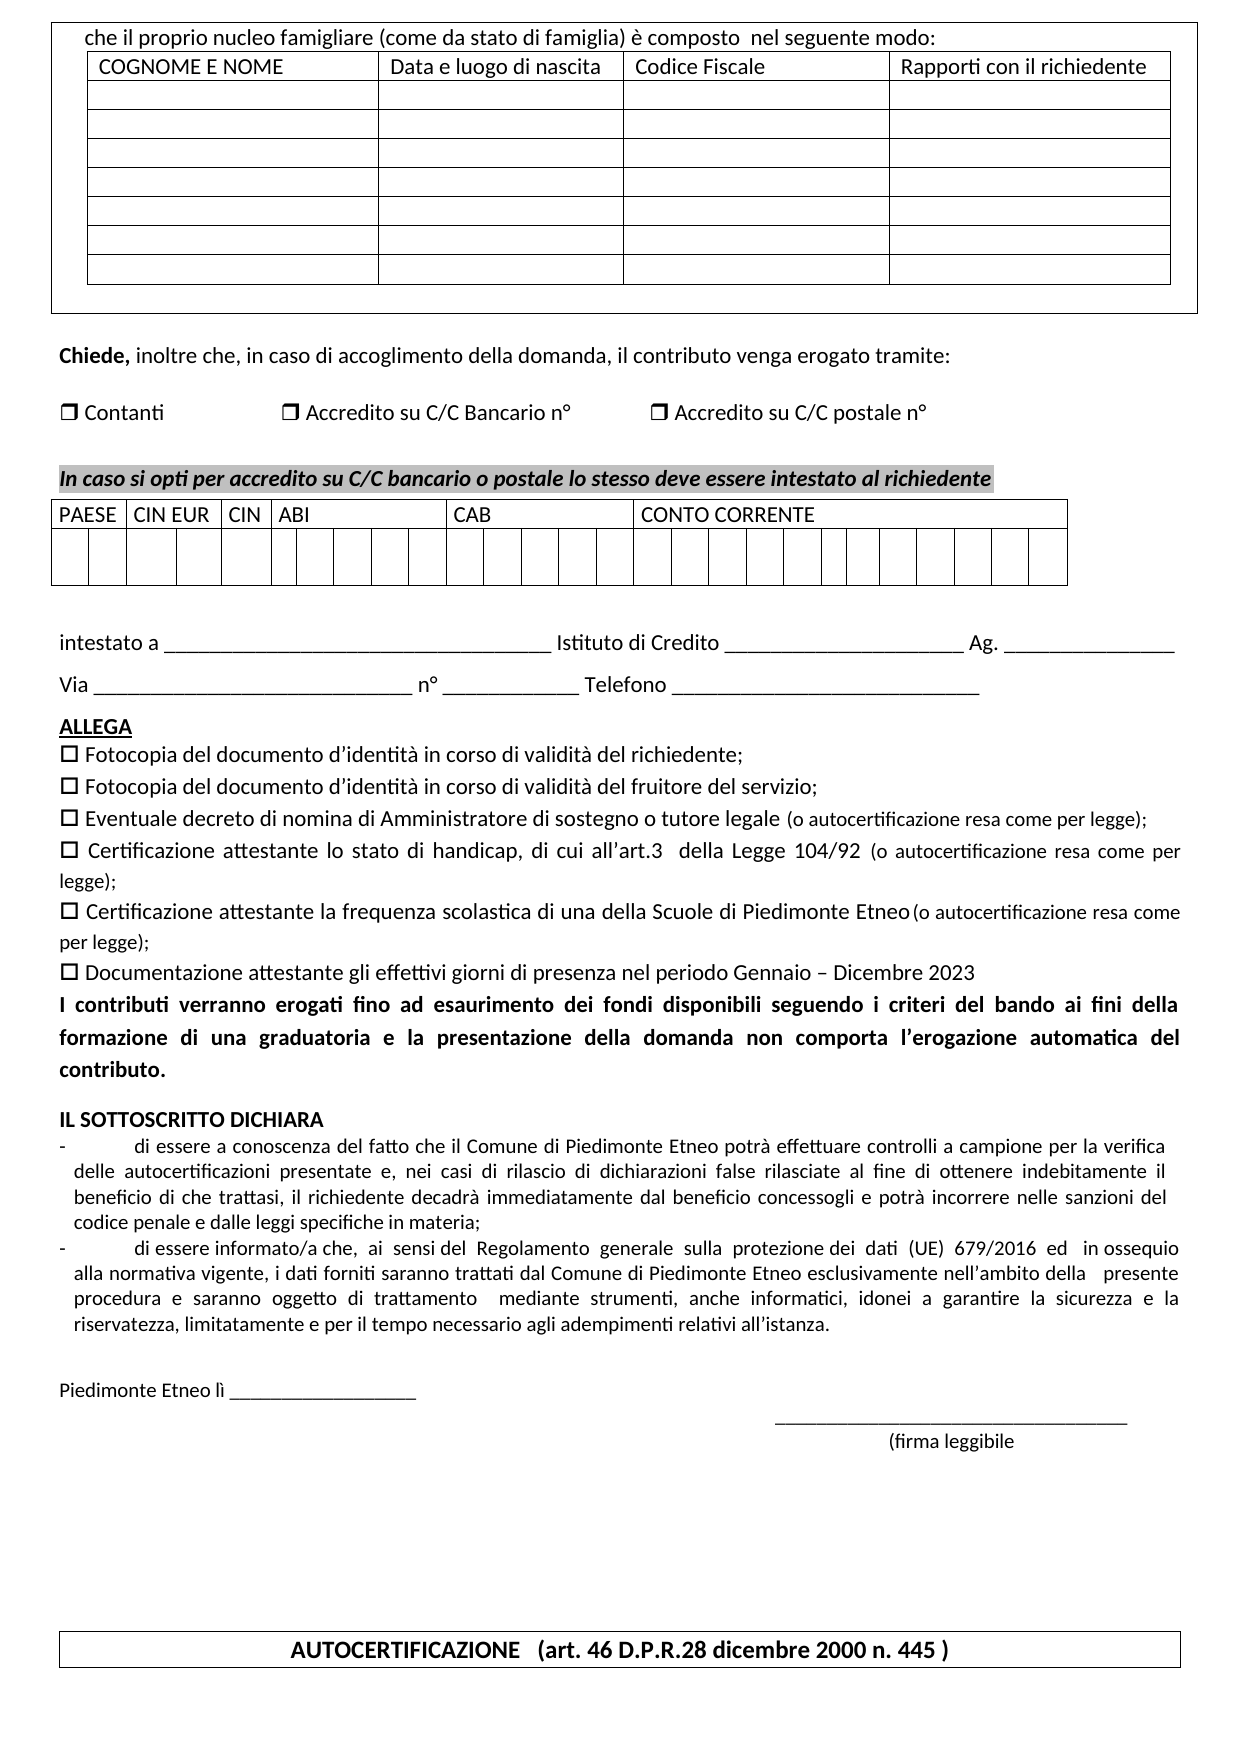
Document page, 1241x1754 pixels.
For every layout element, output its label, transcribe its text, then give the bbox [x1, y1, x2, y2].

table_cell [890, 110, 1170, 138]
text IL SOTTOSCRITTO DICHIARA [59, 1105, 1169, 1133]
table_cell [634, 529, 671, 585]
table_cell [624, 110, 889, 138]
text Piedimonte Etneo lì __________________ [59, 1377, 1169, 1402]
table_cell [890, 255, 1170, 283]
text  Documentazione attestante gli effettivi giorni di presenza nel periodo Gennaio – Dicembre 2023 [59, 958, 1181, 986]
text AUTOCERTIFICAZIONE (art. 46 D.P.R.28 dicembre 2000 n. 445 ) [60, 1632, 1180, 1667]
text  Fotocopia del documento d’identità in corso di validità del fruitore del servizio; [59, 772, 1181, 800]
table_cell [409, 529, 446, 585]
table_cell [88, 255, 378, 283]
table_cell [597, 529, 633, 585]
text Chiede, inoltre che, in caso di accoglimento della domanda, il contributo venga erogato tramite: [59, 342, 1181, 369]
table_cell [624, 168, 889, 196]
table_cell [890, 168, 1170, 196]
table_header che il proprio nucleo famigliare (come da stato di famiglia) è composto nel seguente modo: [52, 23, 1197, 312]
table_cell [1029, 529, 1067, 585]
text  Fotocopia del documento d’identità in corso di validità del richiedente; [59, 740, 1181, 768]
table_cell [890, 139, 1170, 167]
table_cell [624, 197, 889, 225]
table_cell [379, 255, 623, 283]
table_header ABI [272, 500, 446, 528]
table_cell [379, 197, 623, 225]
table_cell [372, 529, 408, 585]
table_cell [88, 110, 378, 138]
table_cell [379, 226, 623, 254]
table_cell [992, 529, 1028, 585]
table_cell [379, 168, 623, 196]
text  Contanti  Accredito su C/C Bancario n°  Accredito su C/C postale n° [59, 398, 1181, 426]
table_cell [379, 110, 623, 138]
table_cell [917, 529, 954, 585]
table_header CIN EUR [127, 500, 221, 528]
table_cell [88, 226, 378, 254]
table_cell [334, 529, 371, 585]
table_cell [890, 81, 1170, 109]
table_header Data e luogo di nascita [379, 52, 623, 80]
subtitle In caso si opti per accredito su C/C bancario o postale lo stesso deve essere intestato al richiedente [59, 464, 1181, 493]
table_cell [955, 529, 991, 585]
table_cell [559, 529, 596, 585]
text I contributi verranno erogati fino ad esaurimento dei fondi disponibili seguendo i criteri del bando ai fini della formazione di una graduatoria e la presentazione della domanda non comporta l’erogazione automatica del contributo. [59, 991, 1181, 1083]
table_cell [89, 529, 126, 585]
table_cell [822, 529, 846, 585]
table_cell [624, 255, 889, 283]
table_cell [379, 139, 623, 167]
table_cell [624, 226, 889, 254]
text (firma leggibile [734, 1428, 1169, 1453]
table_cell [672, 529, 708, 585]
table_cell [784, 529, 821, 585]
list di essere a conoscenza del fatto che il Comune di Piedimonte Etneo potrà effettuare controlli a campione per la verifica delle autocertificazioni presentate e, nei casi di rilascio di dichiarazioni false rilasciate al fine di ottenere indebitamente il beneficio di che trattasi, il richiedente decadrà immediatamente dal beneficio concessogli e potrà incorrere nelle sanzioni del codice penale e dalle leggi specifiche in materia; [59, 1133, 1169, 1235]
table_header CAB [447, 500, 633, 528]
text __________________________________ [734, 1402, 1169, 1428]
table_cell [297, 529, 333, 585]
table_header Rapporti con il richiedente [890, 52, 1170, 80]
table_cell [624, 81, 889, 109]
table_cell [880, 529, 916, 585]
list di essere informato/a che, ai sensi del Regolamento generale sulla protezione dei dati (UE) 679/2016 ed in ossequio alla normativa vigente, i dati forniti saranno trattati dal Comune di Piedimonte Etneo esclusivamente nell’ambito della presente procedura e saranno oggetto di trattamento mediante strumenti, anche informatici, idonei a garantire la sicurezza e la riservatezza, limitatamente e per il tempo necessario agli adempimenti relativi all’istanza. [59, 1235, 1181, 1336]
table_header Codice Fiscale [624, 52, 889, 80]
table_cell [484, 529, 521, 585]
table_cell [222, 529, 271, 585]
text Via ____________________________ n° ____________ Telefono ___________________________ [59, 670, 1181, 698]
text  Certificazione attestante la frequenza scolastica di una della Scuole di Piedimonte Etneo(o autocertificazione resa come per legge); [59, 897, 1181, 955]
table_cell [447, 529, 483, 585]
table_cell [890, 197, 1170, 225]
table_cell [88, 197, 378, 225]
table_header CIN [222, 500, 271, 528]
table_cell [747, 529, 783, 585]
table_header PAESE [52, 500, 126, 528]
table_cell [272, 529, 296, 585]
table_cell [52, 529, 88, 585]
table_cell [624, 139, 889, 167]
text  Certificazione attestante lo stato di handicap, di cui all’art.3 della Legge 104/92 (o autocertificazione resa come per legge); [59, 837, 1181, 894]
table_cell [890, 226, 1170, 254]
table_cell [522, 529, 558, 585]
table_cell [88, 139, 378, 167]
table_cell [709, 529, 746, 585]
table_cell [847, 529, 879, 585]
text  Eventuale decreto di nomina di Amministratore di sostegno o tutore legale (o autocertificazione resa come per legge); [59, 804, 1181, 832]
table_header CONTO CORRENTE [634, 500, 1067, 528]
table_cell [379, 81, 623, 109]
table_cell [88, 168, 378, 196]
table_cell [127, 529, 176, 585]
table_header COGNOME E NOME [88, 52, 378, 80]
table_cell [88, 81, 378, 109]
table_cell [177, 529, 221, 585]
text intestato a __________________________________ Istituto di Credito _____________________ Ag. _______________ [59, 628, 1181, 656]
text ALLEGA [59, 712, 1181, 740]
